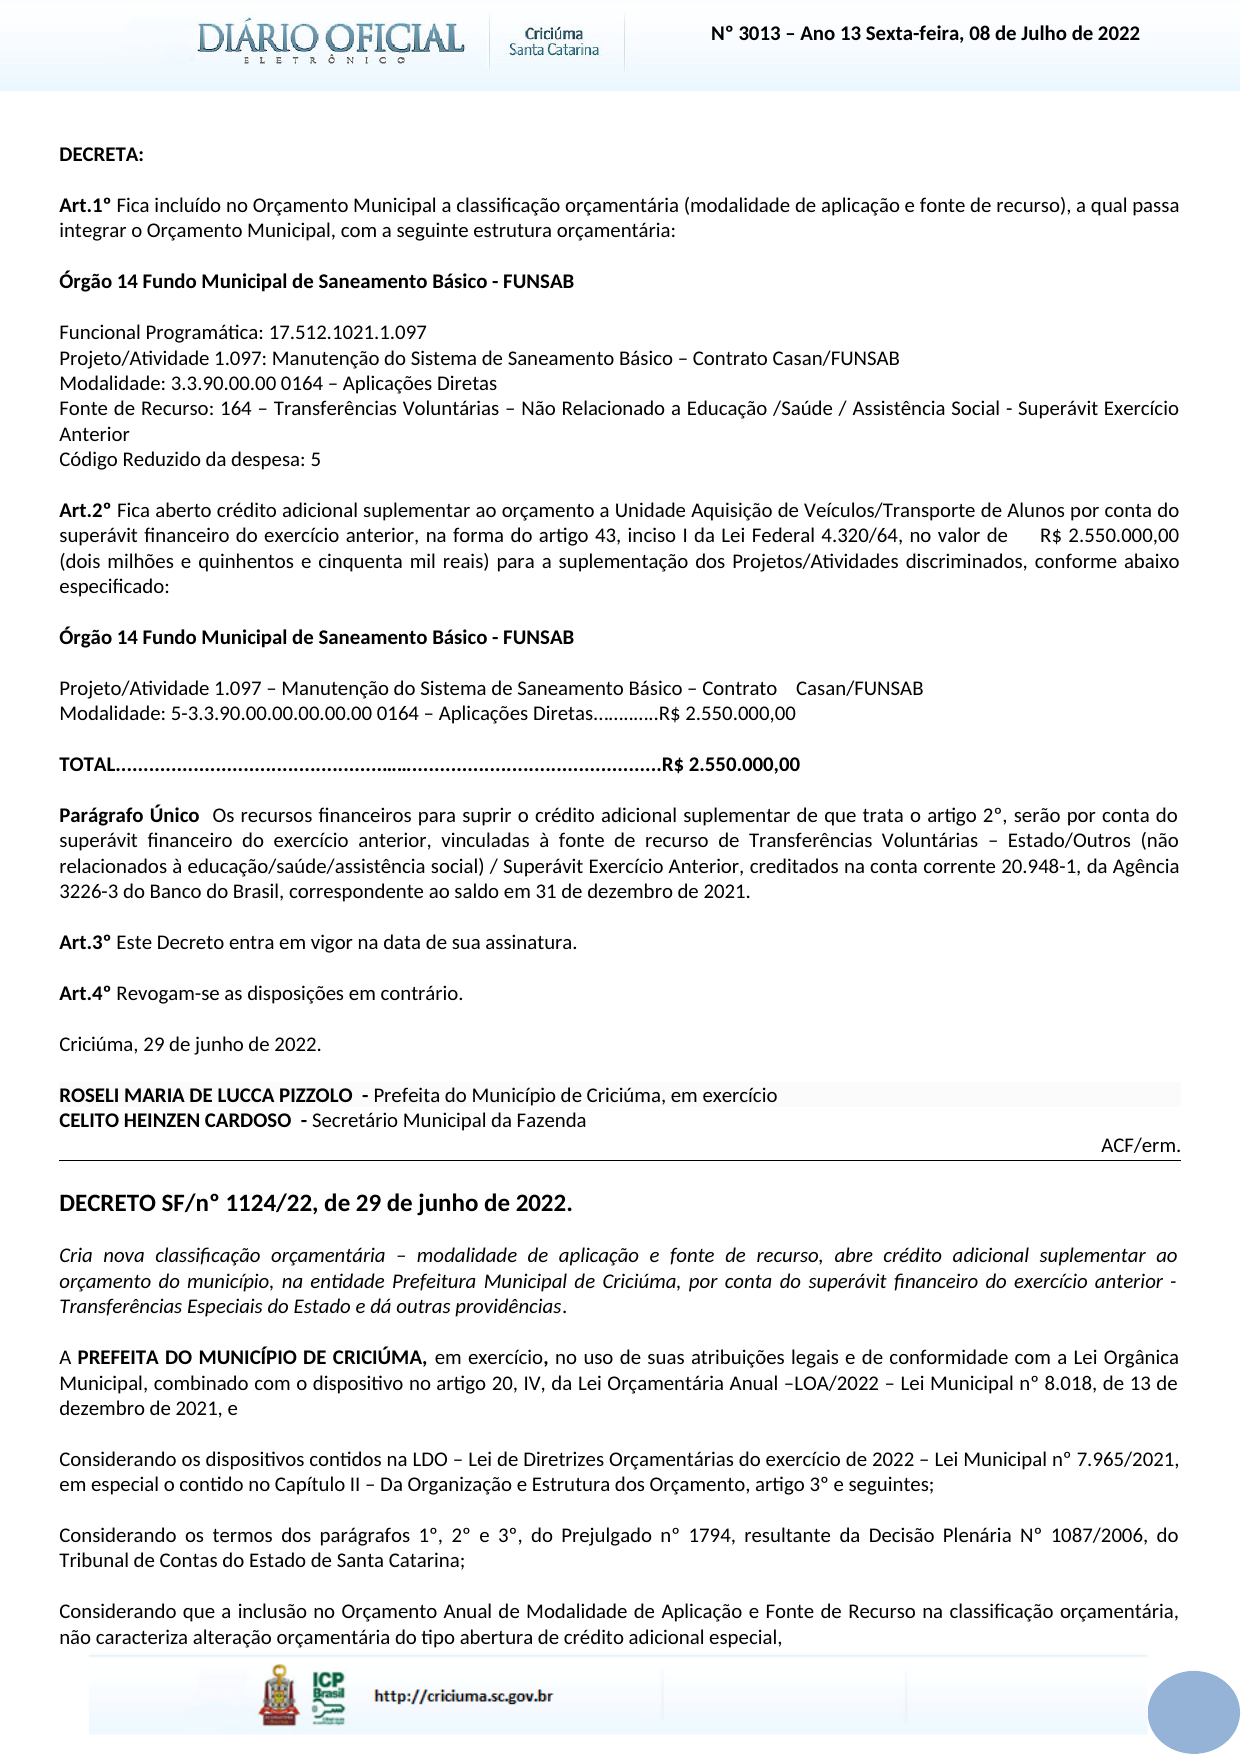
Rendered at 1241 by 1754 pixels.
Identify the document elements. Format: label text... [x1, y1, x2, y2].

text Art.1º Fica incluído no Orçamento Municipal a classificação orçamentária (modalidade de aplicação e fonte de recurso), a qual passa integrar o Orçamento Municipal, com a seguinte estrutura orçamentária: [59, 192, 1181, 243]
text A PREFEITA DO MUNICÍPIO DE CRICIÚMA, em exercício, no uso de suas atribuições legais e de conformidade com a Lei Orgânica Municipal, combinado com o dispositivo no artigo 20, IV, da Lei Orçamentária Anual –LOA/2022 – Lei Municipal nº 8.018, de 13 de dezembro de 2021, e [59, 1344, 1181, 1421]
text Modalidade: 3.3.90.00.00 0164 – Aplicações Diretas [59, 370, 1181, 396]
text ROSELI MARIA DE LUCCA PIZZOLO - Prefeita do Município de Criciúma, em exercício [59, 1082, 1181, 1107]
text Art.3º Este Decreto entra em vigor na data de sua assinatura. [59, 929, 1181, 955]
text Art.4º Revogam-se as disposições em contrário. [59, 980, 1181, 1006]
text TOTAL................................................…….............................................R$ 2.550.000,00 [59, 751, 1181, 777]
text Art.2º Fica aberto crédito adicional suplementar ao orçamento a Unidade Aquisição de Veículos/Transporte de Alunos por conta do superávit financeiro do exercício anterior, na forma do artigo 43, inciso I da Lei Federal 4.320/64, no valor de R$ 2.550.000,00 (dois milhões e quinhentos e cinquenta mil reais) para a suplementação dos Projetos/Atividades discriminados, conforme abaixo especificado: [59, 497, 1181, 599]
text DECRETO SF/nº 1124/22, de 29 de junho de 2022. [59, 1187, 1181, 1217]
text CELITO HEINZEN CARDOSO - Secretário Municipal da Fazenda [59, 1107, 1181, 1133]
text Fonte de Recurso: 164 – Transferências Voluntárias – Não Relacionado a Educação /Saúde / Assistência Social - Superávit Exercício Anterior [59, 396, 1181, 446]
text Criciúma, 29 de junho de 2022. [59, 1031, 1181, 1056]
text Projeto/Atividade 1.097 – Manutenção do Sistema de Saneamento Básico – Contrato Casan/FUNSAB [59, 675, 1181, 701]
text Órgão 14 Fundo Municipal de Saneamento Básico - FUNSAB [59, 624, 1181, 650]
text Parágrafo Único Os recursos financeiros para suprir o crédito adicional suplementar de que trata o artigo 2º, serão por conta do superávit financeiro do exercício anterior, vinculadas à fonte de recurso de Transferências Voluntárias – Estado/Outros (não relacionados à educação/saúde/assistência social) / Superávit Exercício Anterior, creditados na conta corrente 20.948-1, da Agência 3226-3 do Banco do Brasil, correspondente ao saldo em 31 de dezembro de 2021. [59, 802, 1181, 904]
text Considerando os dispositivos contidos na LDO – Lei de Diretrizes Orçamentárias do exercício de 2022 – Lei Municipal nº 7.965/2021, em especial o contido no Capítulo II – Da Organização e Estrutura dos Orçamento, artigo 3º e seguintes; [59, 1446, 1181, 1497]
text Cria nova classificação orçamentária – modalidade de aplicação e fonte de recurso, abre crédito adicional suplementar ao orçamento do município, na entidade Prefeitura Municipal de Criciúma, por conta do superávit financeiro do exercício anterior - Transferências Especiais do Estado e dá outras providências. [59, 1243, 1181, 1319]
text Funcional Programática: 17.512.1021.1.097 [59, 319, 1181, 345]
text Órgão 14 Fundo Municipal de Saneamento Básico - FUNSAB [59, 268, 1181, 294]
text Considerando os termos dos parágrafos 1º, 2º e 3º, do Prejulgado nº 1794, resultante da Decisão Plenária Nº 1087/2006, do Tribunal de Contas do Estado de Santa Catarina; [59, 1522, 1181, 1573]
text Projeto/Atividade 1.097: Manutenção do Sistema de Saneamento Básico – Contrato Casan/FUNSAB [59, 345, 1181, 370]
text Considerando que a inclusão no Orçamento Anual de Modalidade de Aplicação e Fonte de Recurso na classificação orçamentária, não caracteriza alteração orçamentária do tipo abertura de crédito adicional especial, [59, 1598, 1181, 1649]
text ACF/erm. [59, 1133, 1181, 1160]
text Código Reduzido da despesa: 5 [59, 446, 1181, 472]
text Modalidade: 5-3.3.90.00.00.00.00.00 0164 – Aplicações Diretas...…..…..R$ 2.550.000,00 [59, 701, 1181, 726]
text DECRETA: [59, 141, 1181, 167]
